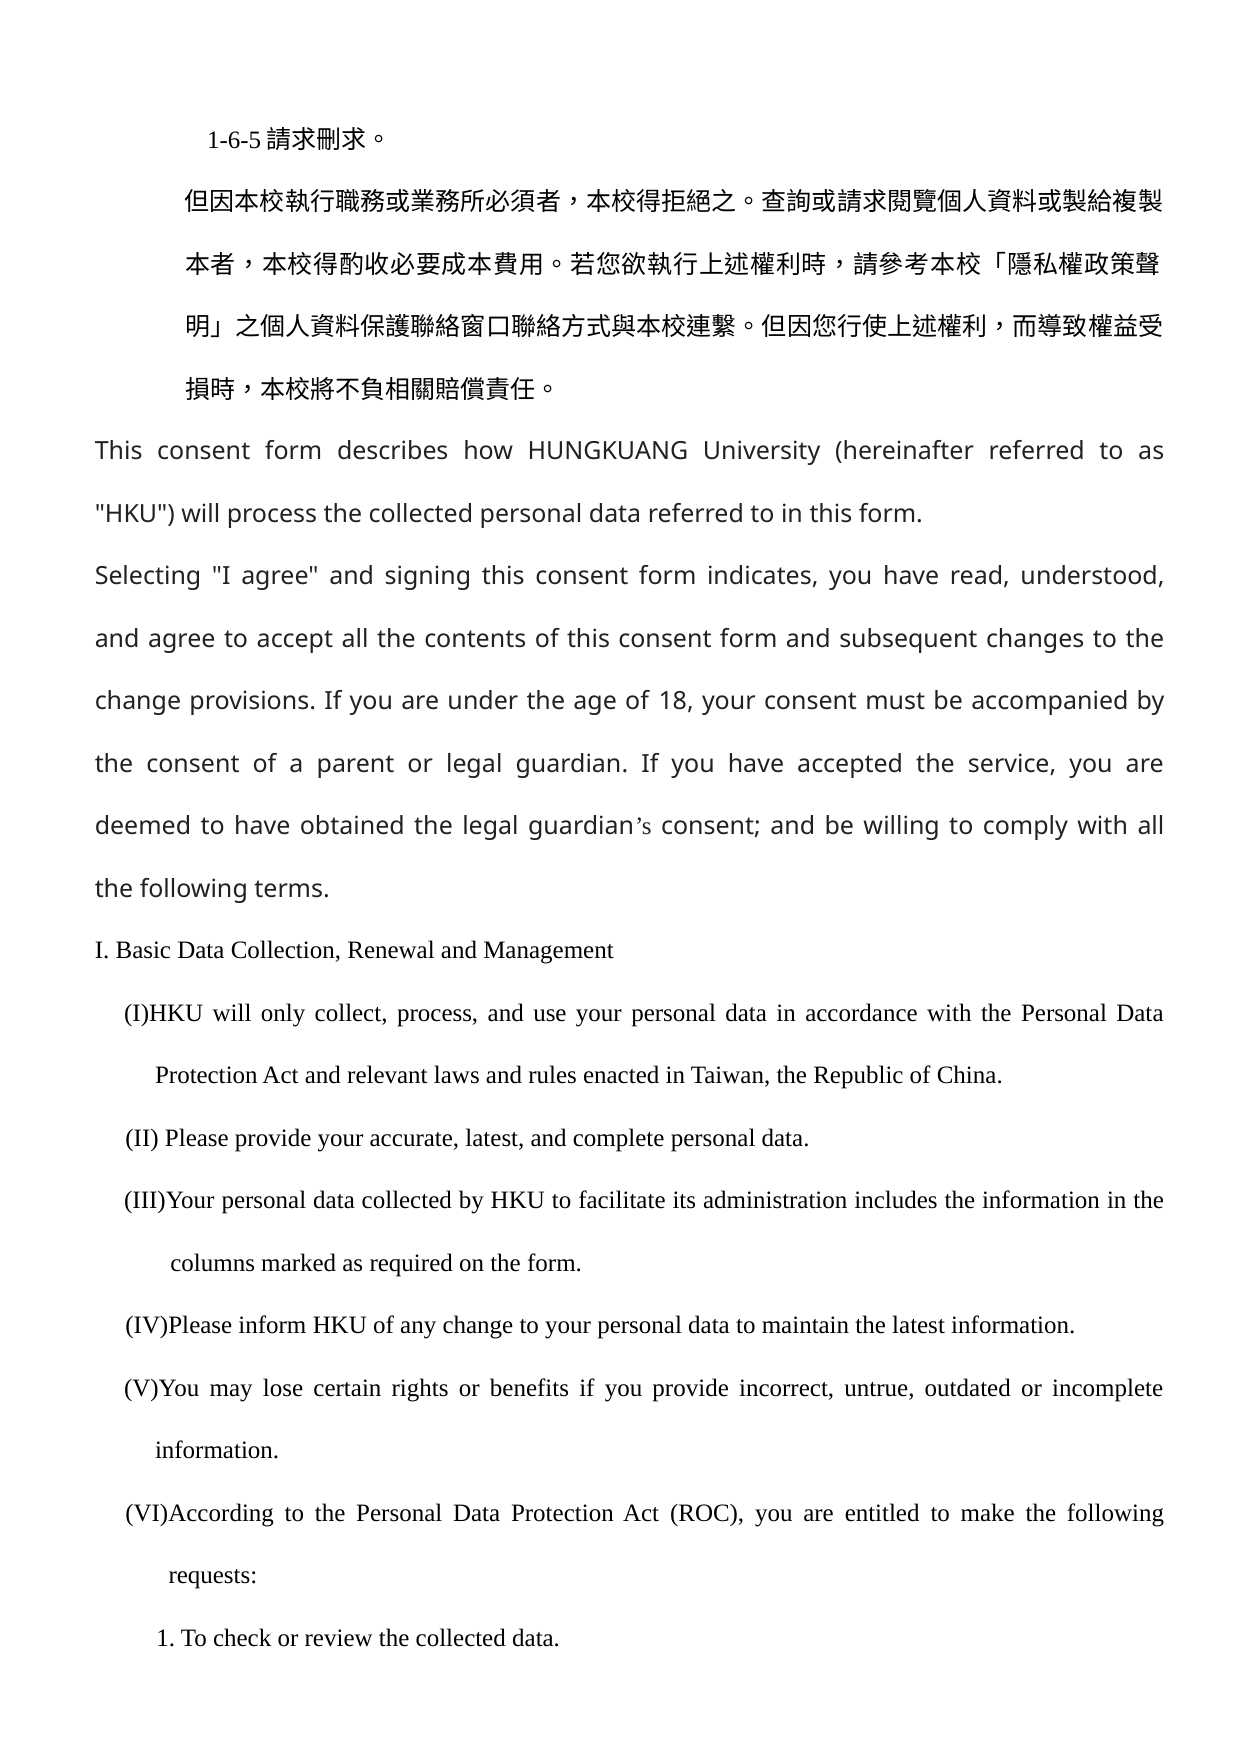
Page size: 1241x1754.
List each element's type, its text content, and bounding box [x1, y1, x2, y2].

text Selecting "I agree" and signing this consent form indicates, you have read, understood, and agree to accept all the contents of this consent form and subsequent changes to the change provisions. If you are under the age of 18, your consent must be accompanied by the consent of a parent or legal guardian. If you have accepted the service, you are deemed to have obtained the legal guardian’s consent; and be willing to comply with all the following terms. [94, 533, 1165, 908]
text 但因本校執行職務或業務所必須者，本校得拒絕之。查詢或請求閱覽個人資料或製給複製本者，本校得酌收必要成本費用。若您欲執行上述權利時，請參考本校「隱私權政策聲明」之個人資料保護聯絡窗口聯絡方式與本校連繫。但因您行使上述權利，而導致權益受損時，本校將不負相關賠償責任。 [184, 158, 1165, 408]
text This consent form describes how HUNGKUANG University (hereinafter referred to as "HKU") will process the collected personal data referred to in this form. [94, 408, 1165, 533]
text (IV)Please inform HKU of any change to your personal data to maintain the latest information. [94, 1283, 1165, 1346]
text (V)You may lose certain rights or benefits if you provide incorrect, untrue, outdated or incomplete information. [124, 1346, 1165, 1471]
text 1. To check or review the collected data. [94, 1596, 1165, 1658]
text (III)Your personal data collected by HKU to facilitate its administration includes the information in the columns marked as required on the form. [124, 1158, 1165, 1283]
text (I)HKU will only collect, process, and use your personal data in accordance with the Personal Data Protection Act and relevant laws and rules enacted in Taiwan, the Republic of China. [124, 971, 1165, 1096]
text (II) Please provide your accurate, latest, and complete personal data. [94, 1096, 1165, 1158]
text 1-6-5請求刪求。 [94, 96, 1165, 158]
text I. Basic Data Collection, Renewal and Management [94, 908, 1165, 971]
text (VI)According to the Personal Data Protection Act (ROC), you are entitled to make the following requests: [125, 1471, 1165, 1596]
